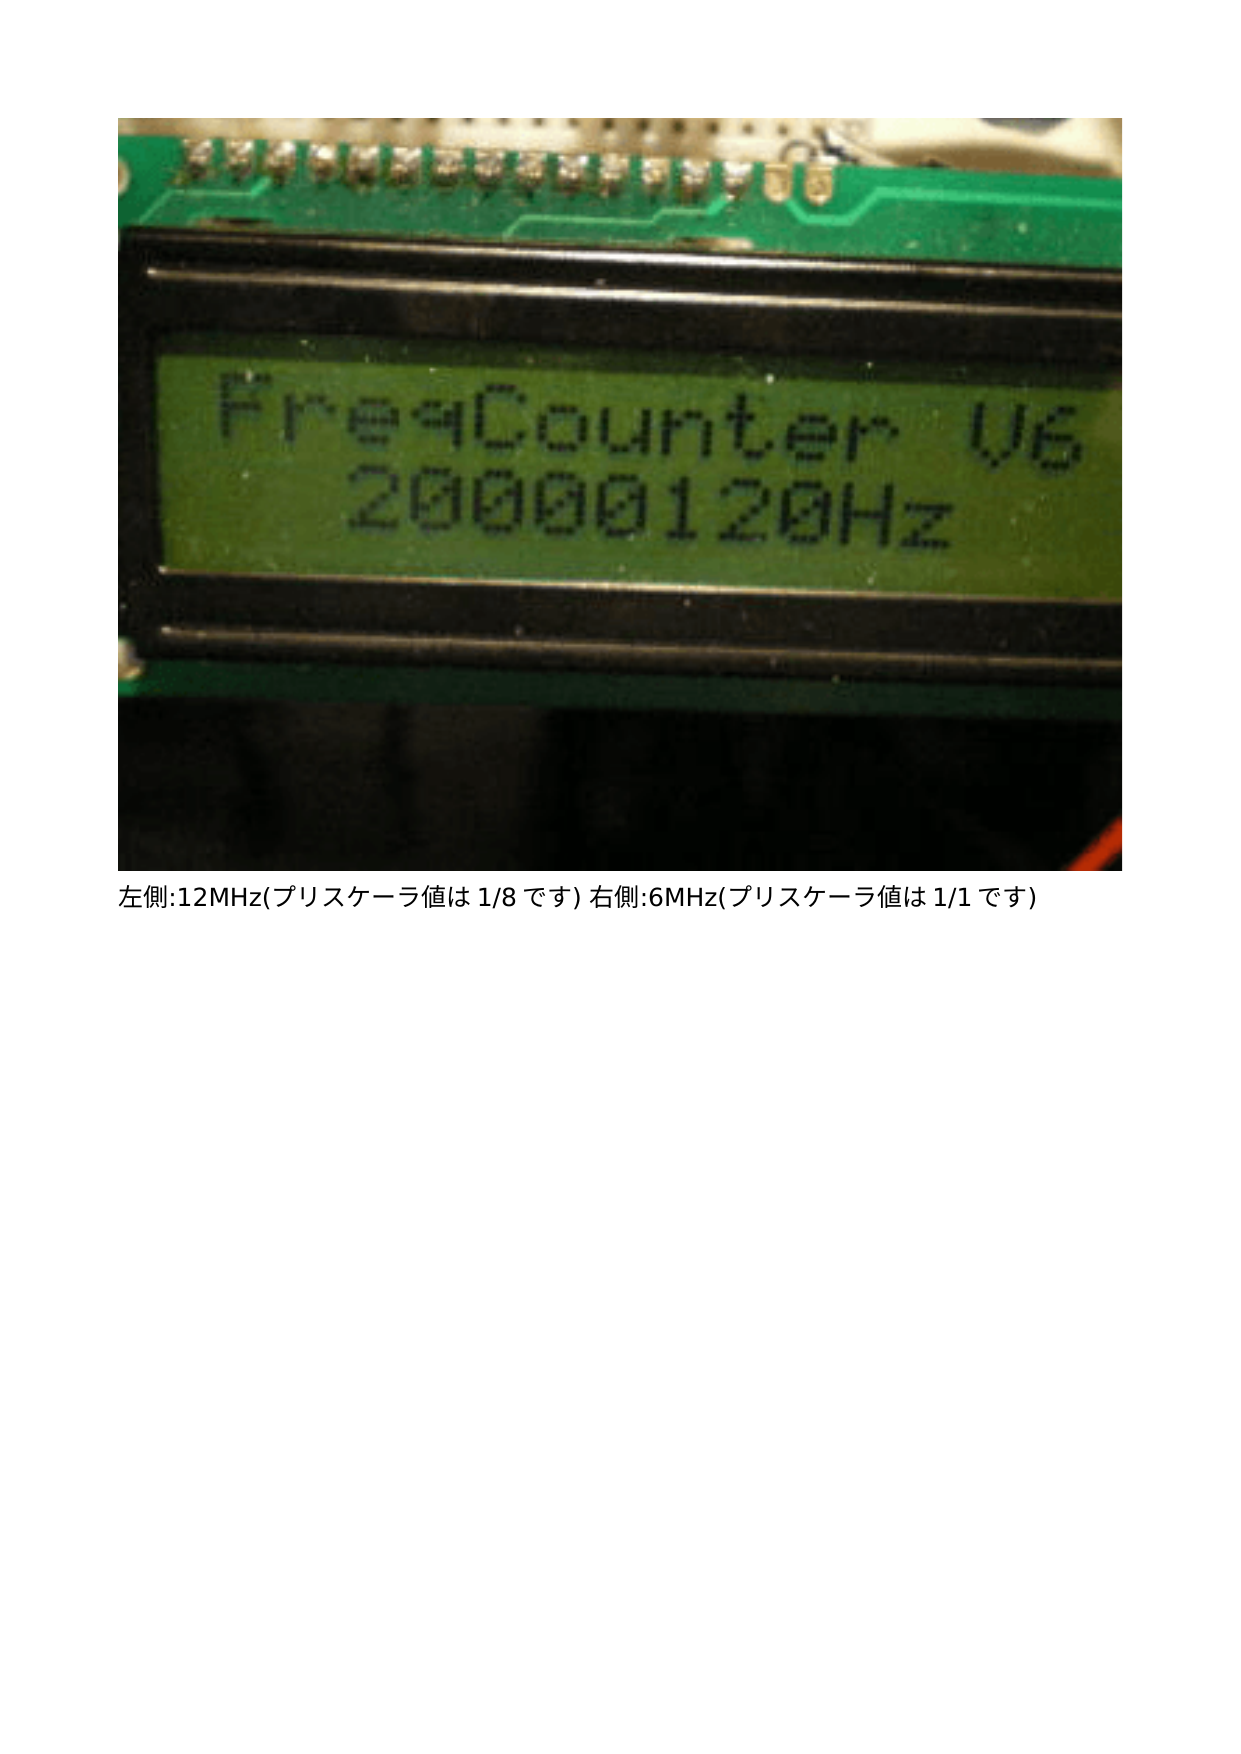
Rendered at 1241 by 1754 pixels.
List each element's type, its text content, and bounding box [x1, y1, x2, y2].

text 左側:12MHz(プリスケーラ値は1/8です) 右側:6MHz(プリスケーラ値は1/1です) [118, 883, 1122, 913]
picture [118, 118, 1123, 871]
